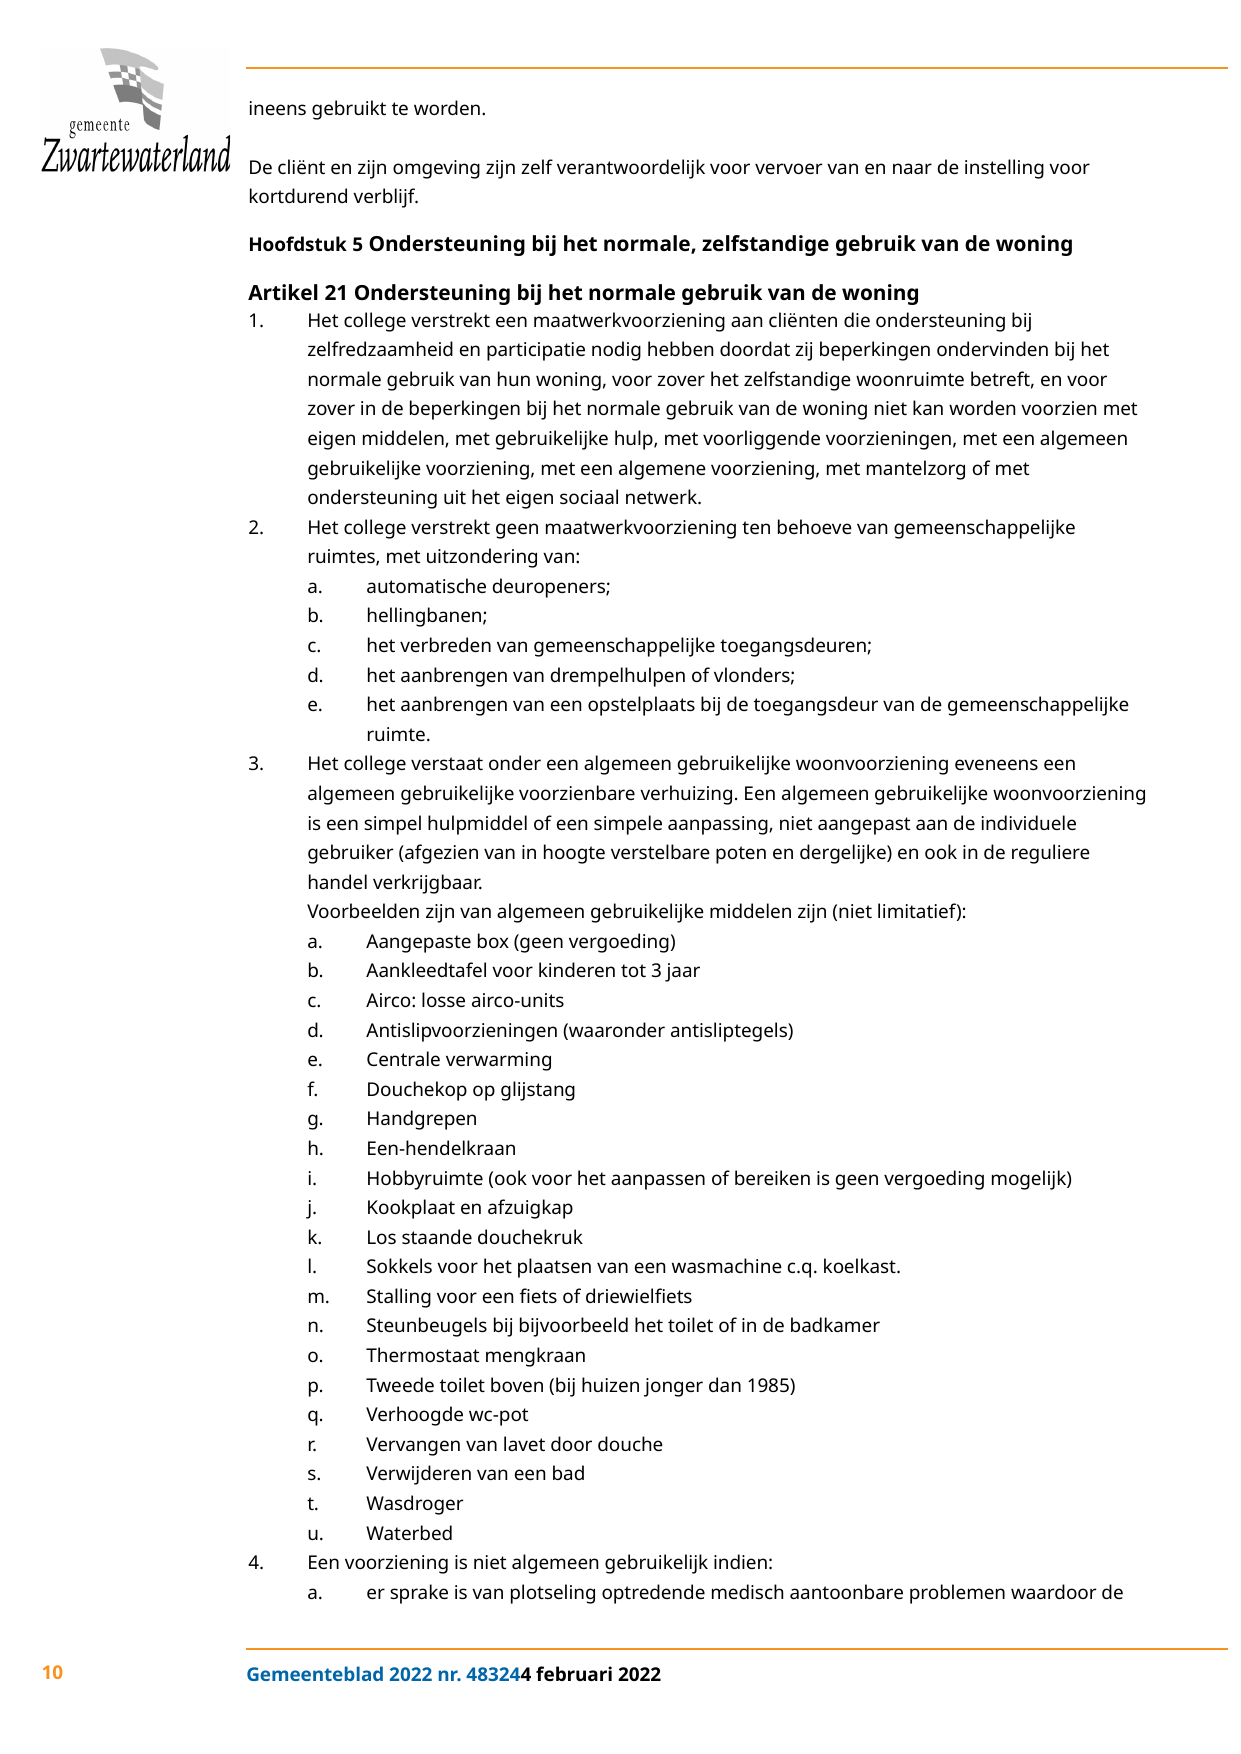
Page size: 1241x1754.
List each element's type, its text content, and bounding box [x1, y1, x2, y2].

list Een-hendelkraan [307, 1135, 1152, 1161]
list Douchekop op glijstang [307, 1076, 1152, 1102]
list Steunbeugels bij bijvoorbeeld het toilet of in de badkamer [307, 1313, 1152, 1338]
list Tweede toilet boven (bij huizen jonger dan 1985) [307, 1372, 1152, 1398]
list Wasdroger [307, 1490, 1152, 1516]
list Verwijderen van een bad [307, 1461, 1152, 1486]
list Sokkels voor het plaatsen van een wasmachine c.q. koelkast. [307, 1253, 1152, 1279]
list automatische deuropeners; [307, 573, 1152, 599]
picture [41, 47, 231, 172]
list Vervangen van lavet door douche [307, 1431, 1152, 1457]
list Het college verstaat onder een algemeen gebruikelijke woonvoorziening eveneens een algemeen gebruikelijke voorzienbare verhuizing. Een algemeen gebruikelijke woonvoorziening is een simpel hulpmiddel of een simpele aanpassing, niet aangepast aan de individuele gebruiker (afgezien van in hoogte verstelbare poten en dergelijke) en ook in de reguliere handel verkrijgbaar. [248, 751, 1152, 895]
list Thermostaat mengkraan [307, 1342, 1152, 1368]
list Een voorziening is niet algemeen gebruikelijk indien: [248, 1549, 1152, 1575]
list Handgrepen [307, 1106, 1152, 1131]
list Hobbyruimte (ook voor het aanpassen of bereiken is geen vergoeding mogelijk) [307, 1165, 1152, 1191]
list Kookplaat en afzuigkap [307, 1194, 1152, 1220]
list Verhoogde wc-pot [307, 1401, 1152, 1427]
list Centrale verwarming [307, 1046, 1152, 1072]
list Het college verstrekt een maatwerkvoorziening aan cliënten die ondersteuning bij zelfredzaamheid en participatie nodig hebben doordat zij beperkingen ondervinden bij het normale gebruik van hun woning, voor zover het zelfstandige woonruimte betreft, en voor zover in de beperkingen bij het normale gebruik van de woning niet kan worden voorzien met eigen middelen, met gebruikelijke hulp, met voorliggende voorzieningen, met een algemeen gebruikelijke voorziening, met een algemene voorziening, met mantelzorg of met ondersteuning uit het eigen sociaal netwerk. [248, 307, 1152, 510]
list het verbreden van gemeenschappelijke toegangsdeuren; [307, 632, 1152, 658]
list Het college verstrekt geen maatwerkvoorziening ten behoeve van gemeenschappelijke ruimtes, met uitzondering van: [248, 514, 1152, 569]
list Aankleedtafel voor kinderen tot 3 jaar [307, 958, 1152, 983]
text Artikel 21 Ondersteuning bij het normale gebruik van de woning [248, 278, 1152, 307]
list Los staande douchekruk [307, 1224, 1152, 1250]
text ineens gebruikt te worden. [248, 95, 1152, 121]
list Stalling voor een fiets of driewielfiets [307, 1283, 1152, 1309]
list Antislipvoorzieningen (waaronder antisliptegels) [307, 1017, 1152, 1043]
text Hoofdstuk 5 Ondersteuning bij het normale, zelfstandige gebruik van de woning [248, 229, 1152, 258]
text De cliënt en zijn omgeving zijn zelf verantwoordelijk voor vervoer van en naar de instelling voor kortdurend verblijf. [248, 154, 1152, 209]
list het aanbrengen van drempelhulpen of vlonders; [307, 662, 1152, 688]
list Airco: losse airco-units [307, 987, 1152, 1013]
list Voorbeelden zijn van algemeen gebruikelijke middelen zijn (niet limitatief): [248, 898, 1152, 924]
list Aangepaste box (geen vergoeding) [307, 928, 1152, 954]
list Waterbed [307, 1520, 1152, 1546]
list hellingbanen; [307, 603, 1152, 628]
list er sprake is van plotseling optredende medisch aantoonbare problemen waardoor de [307, 1579, 1152, 1605]
list het aanbrengen van een opstelplaats bij de toegangsdeur van de gemeenschappelijke ruimte. [307, 691, 1152, 747]
